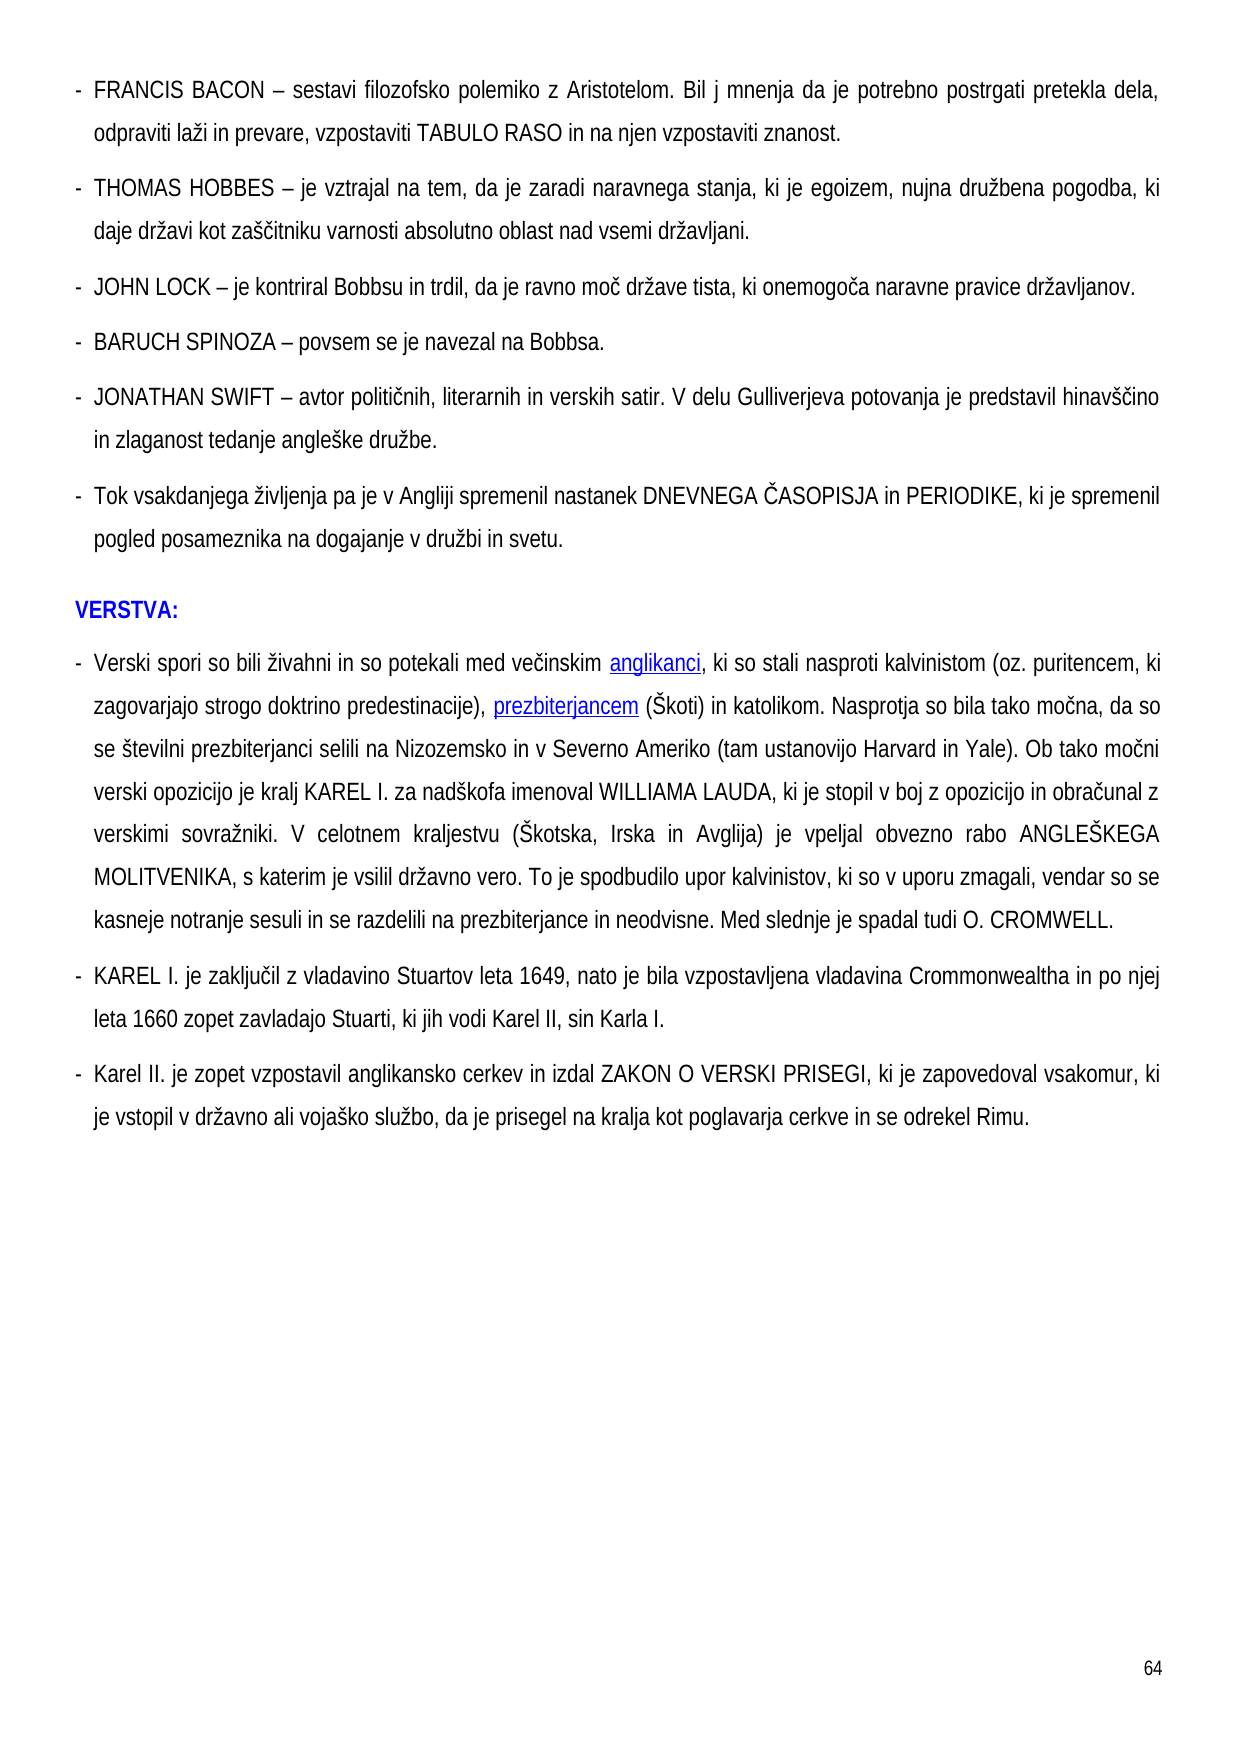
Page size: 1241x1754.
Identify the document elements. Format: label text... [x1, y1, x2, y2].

list Tok vsakdanjega življenja pa je v Angliji spremenil nastanek DNEVNEGA ČASOPISJA in PERIODIKE, ki je spremenil pogled posameznika na dogajanje v družbi in svetu. [75, 481, 1162, 552]
list KAREL I. je zaključil z vladavino Stuartov leta 1649, nato je bila vzpostavljena vladavina Crommonwealtha in po njej leta 1660 zopet zavladajo Stuarti, ki jih vodi Karel II, sin Karla I. [75, 961, 1162, 1032]
list Verski spori so bili živahni in so potekali med večinskim anglikanci, ki so stali nasproti kalvinistom (oz. puritencem, ki zagovarjajo strogo doktrino predestinacije), prezbiterjancem (Škoti) in katolikom. Nasprotja so bila tako močna, da so se številni prezbiterjanci selili na Nizozemsko in v Severno Ameriko (tam ustanovijo Harvard in Yale). Ob tako močni verski opozicijo je kralj KAREL I. za nadškofa imenoval WILLIAMA LAUDA, ki je stopil v boj z opozicijo in obračunal z verskimi sovražniki. V celotnem kraljestvu (Škotska, Irska in Avglija) je vpeljal obvezno rabo ANGLEŠKEGA MOLITVENIKA, s katerim je vsilil državno vero. To je spodbudilo upor kalvinistov, ki so v uporu zmagali, vendar so se kasneje notranje sesuli in se razdelili na prezbiterjance in neodvisne. Med slednje je spadal tudi O. CROMWELL. [75, 648, 1162, 934]
list Karel II. je zopet vzpostavil anglikansko cerkev in izdal ZAKON O VERSKI PRISEGI, ki je zapovedoval vsakomur, ki je vstopil v državno ali vojaško službo, da je prisegel na kralja kot poglavarja cerkve in se odrekel Rimu. [75, 1059, 1162, 1131]
list JONATHAN SWIFT – avtor političnih, literarnih in verskih satir. V delu Gulliverjeva potovanja je predstavil hinavščino in zlaganost tedanje angleške družbe. [75, 382, 1162, 454]
list THOMAS HOBBES – je vztrajal na tem, da je zaradi naravnega stanja, ki je egoizem, nujna družbena pogodba, ki daje državi kot zaščitniku varnosti absolutno oblast nad vsemi državljani. [75, 173, 1162, 245]
list BARUCH SPINOZA – povsem se je navezal na Bobbsa. [75, 327, 1162, 356]
list JOHN LOCK – je kontriral Bobbsu in trdil, da je ravno moč države tista, ki onemogoča naravne pravice državljanov. [75, 272, 1162, 300]
list FRANCIS BACON – sestavi filozofsko polemiko z Aristotelom. Bil j mnenja da je potrebno postrgati pretekla dela, odpraviti laži in prevare, vzpostaviti TABULO RASO in na njen vzpostaviti znanost. [75, 75, 1162, 146]
text VERSTVA: [75, 595, 1162, 624]
